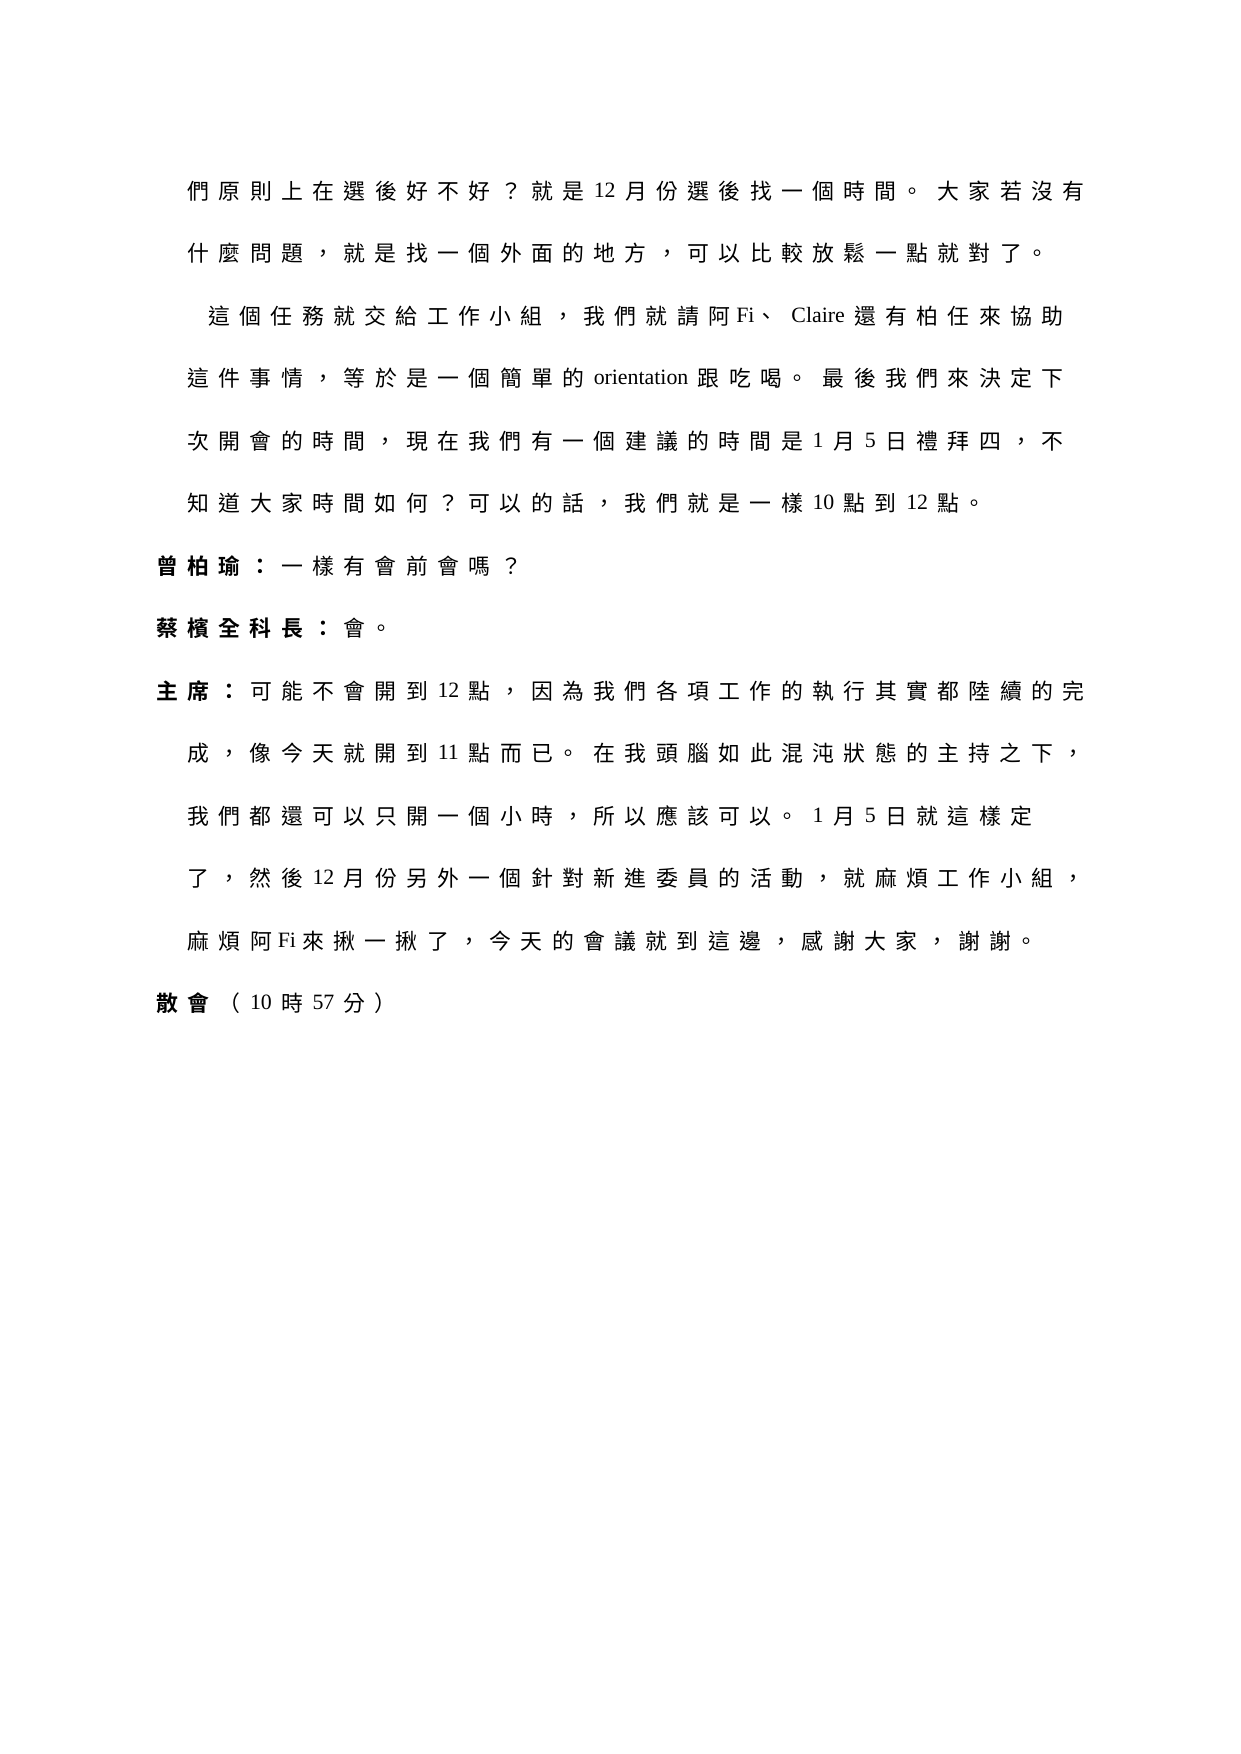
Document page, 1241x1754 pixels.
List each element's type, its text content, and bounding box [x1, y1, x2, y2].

text 散會（10時57分） [151, 971, 1089, 1033]
text 主席：可能不會開到12點，因為我們各項工作的執行其實都陸續的完成，像今天就開到11點而已。在我頭腦如此混沌狀態的主持之下，我們都還可以只開一個小時，所以應該可以。1月5日就這樣定了，然後12月份另外一個針對新進委員的活動，就麻煩工作小組，麻煩阿Fi來揪一揪了，今天的會議就到這邊，感謝大家，謝謝。 [151, 658, 1089, 971]
text 這個任務就交給工作小組，我們就請阿Fi、Claire還有柏任來協助這件事情，等於是一個簡單的orientation跟吃喝。最後我們來決定下次開會的時間，現在我們有一個建議的時間是1月5日禮拜四，不知道大家時間如何？可以的話，我們就是一樣10點到12點。 [173, 283, 1089, 533]
text 蔡檳全科長：會。 [151, 596, 1089, 658]
text 曾柏瑜：一樣有會前會嗎？ [151, 533, 1089, 596]
text 們原則上在選後好不好？就是12月份選後找一個時間。大家若沒有什麼問題，就是找一個外面的地方，可以比較放鬆一點就對了。 [151, 158, 1089, 283]
